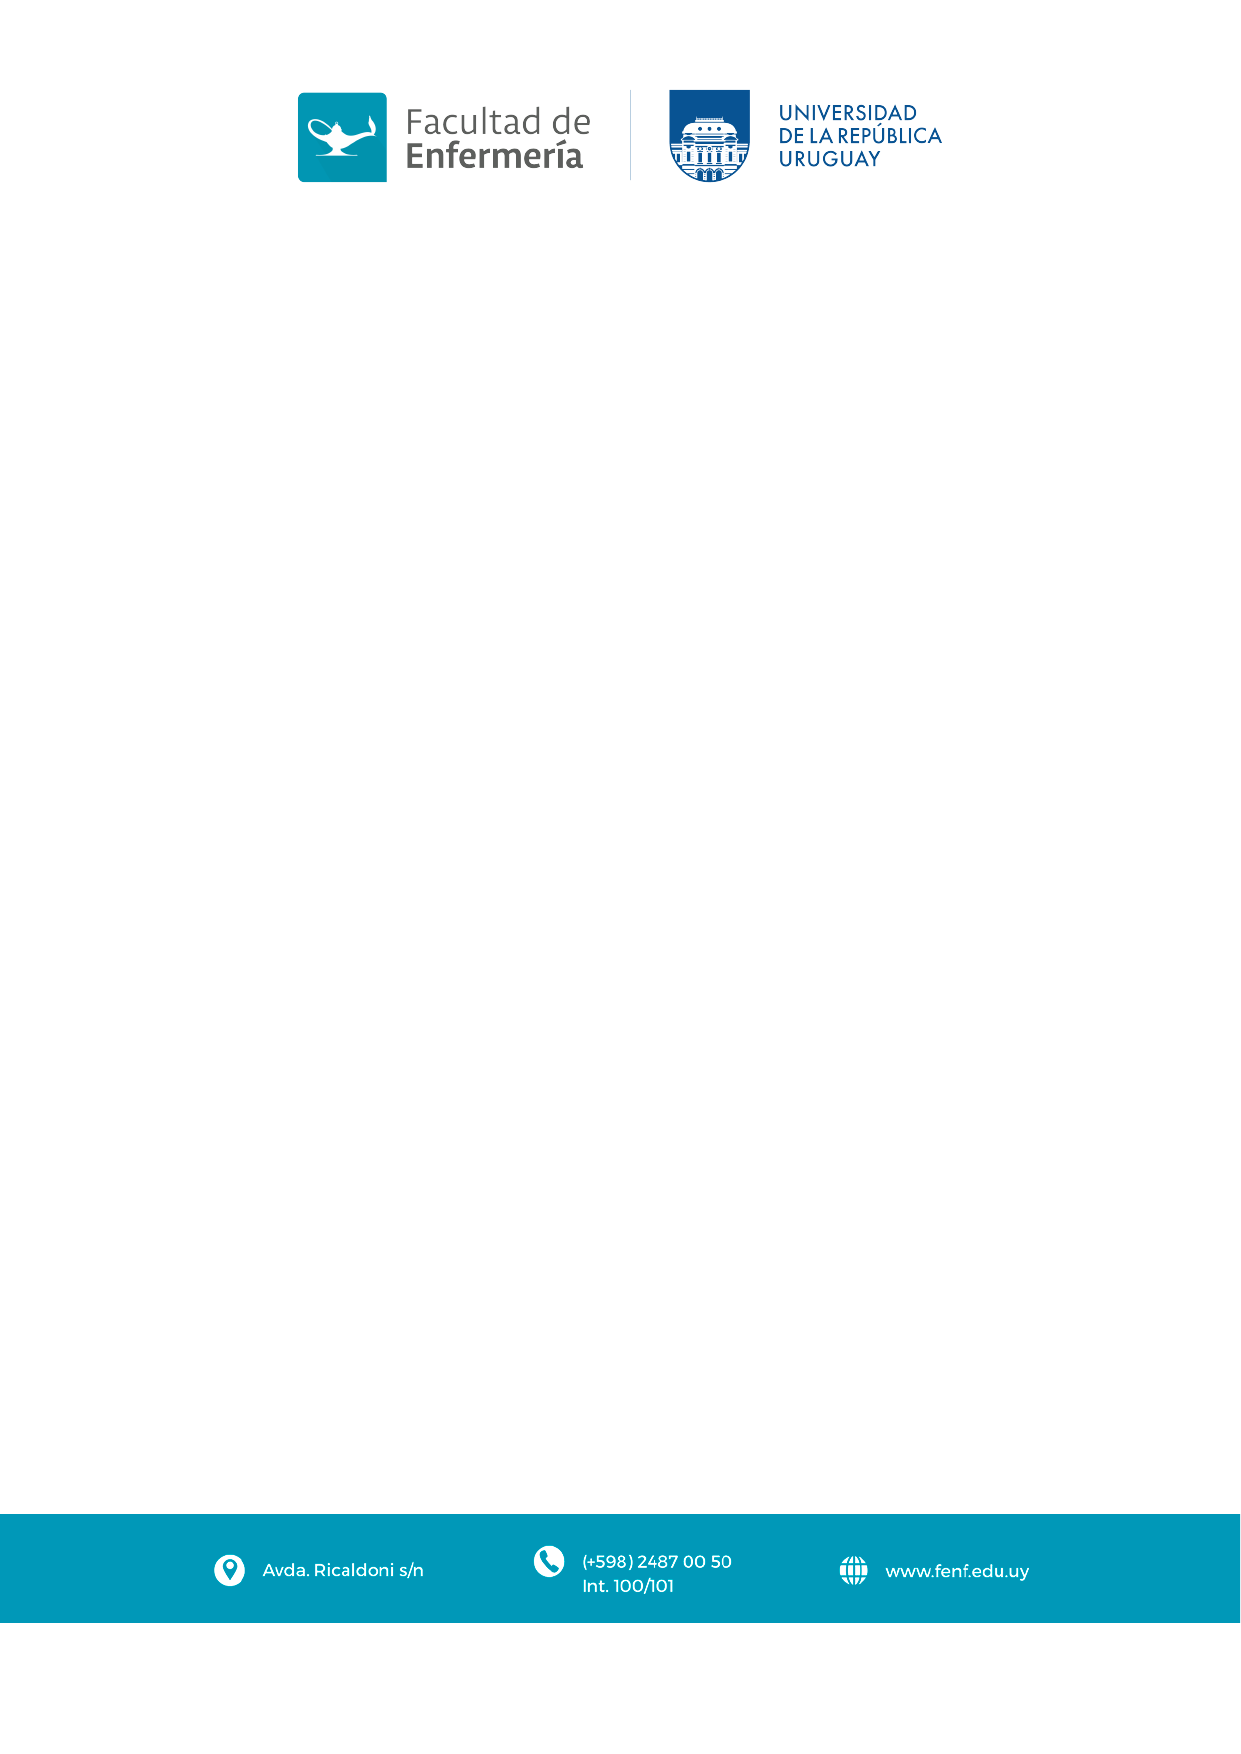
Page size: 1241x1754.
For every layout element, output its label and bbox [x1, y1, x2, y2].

picture [266, 76, 974, 196]
picture [0, 1514, 1241, 1623]
